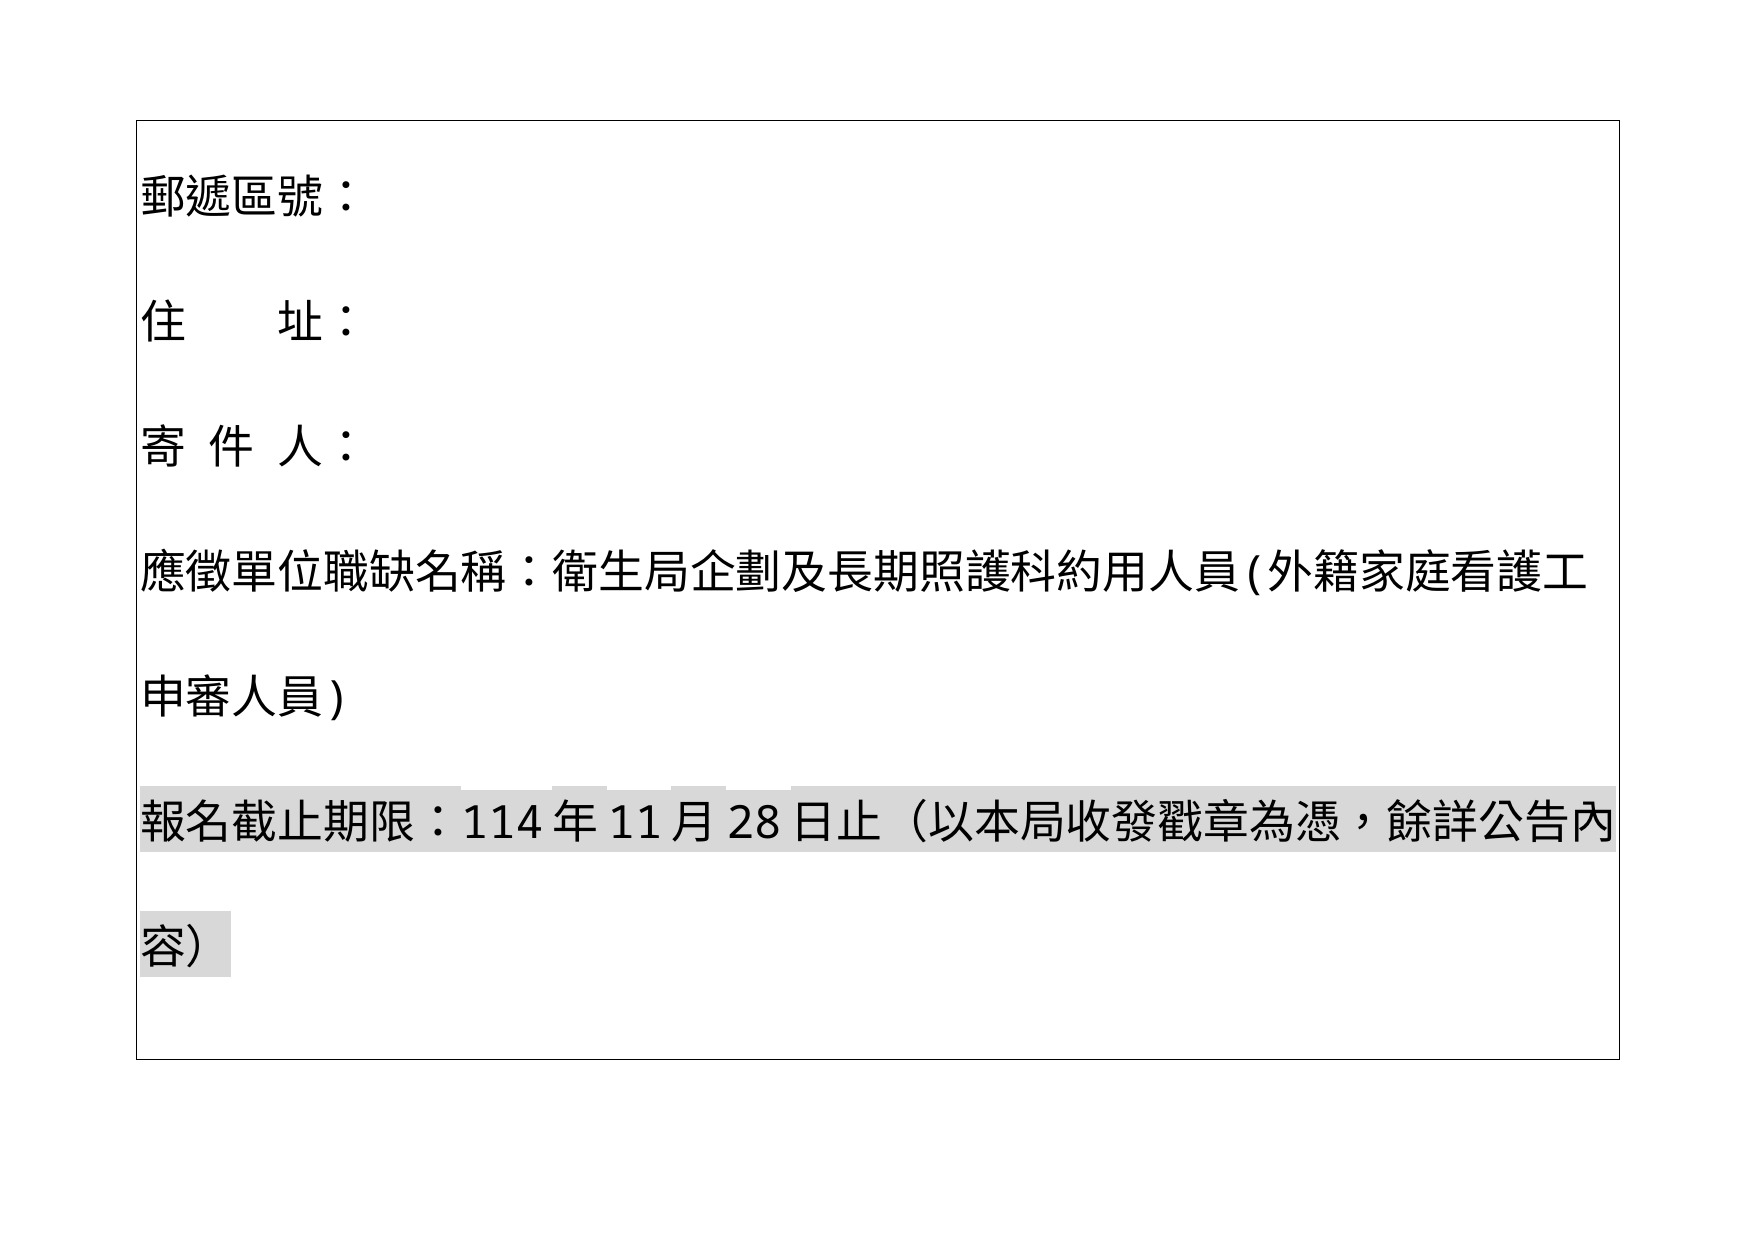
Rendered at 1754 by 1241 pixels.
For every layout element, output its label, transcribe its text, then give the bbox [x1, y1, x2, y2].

table_header 郵遞區號： 住 址： 寄 件 人： 應徵單位職缺名稱：衛生局企劃及長期照護科約用人員(外籍家庭看護工申審人員) 報名截止期限：114年11月28日止（以本局收發戳章為憑，餘詳公告內容） [137, 121, 1619, 1059]
